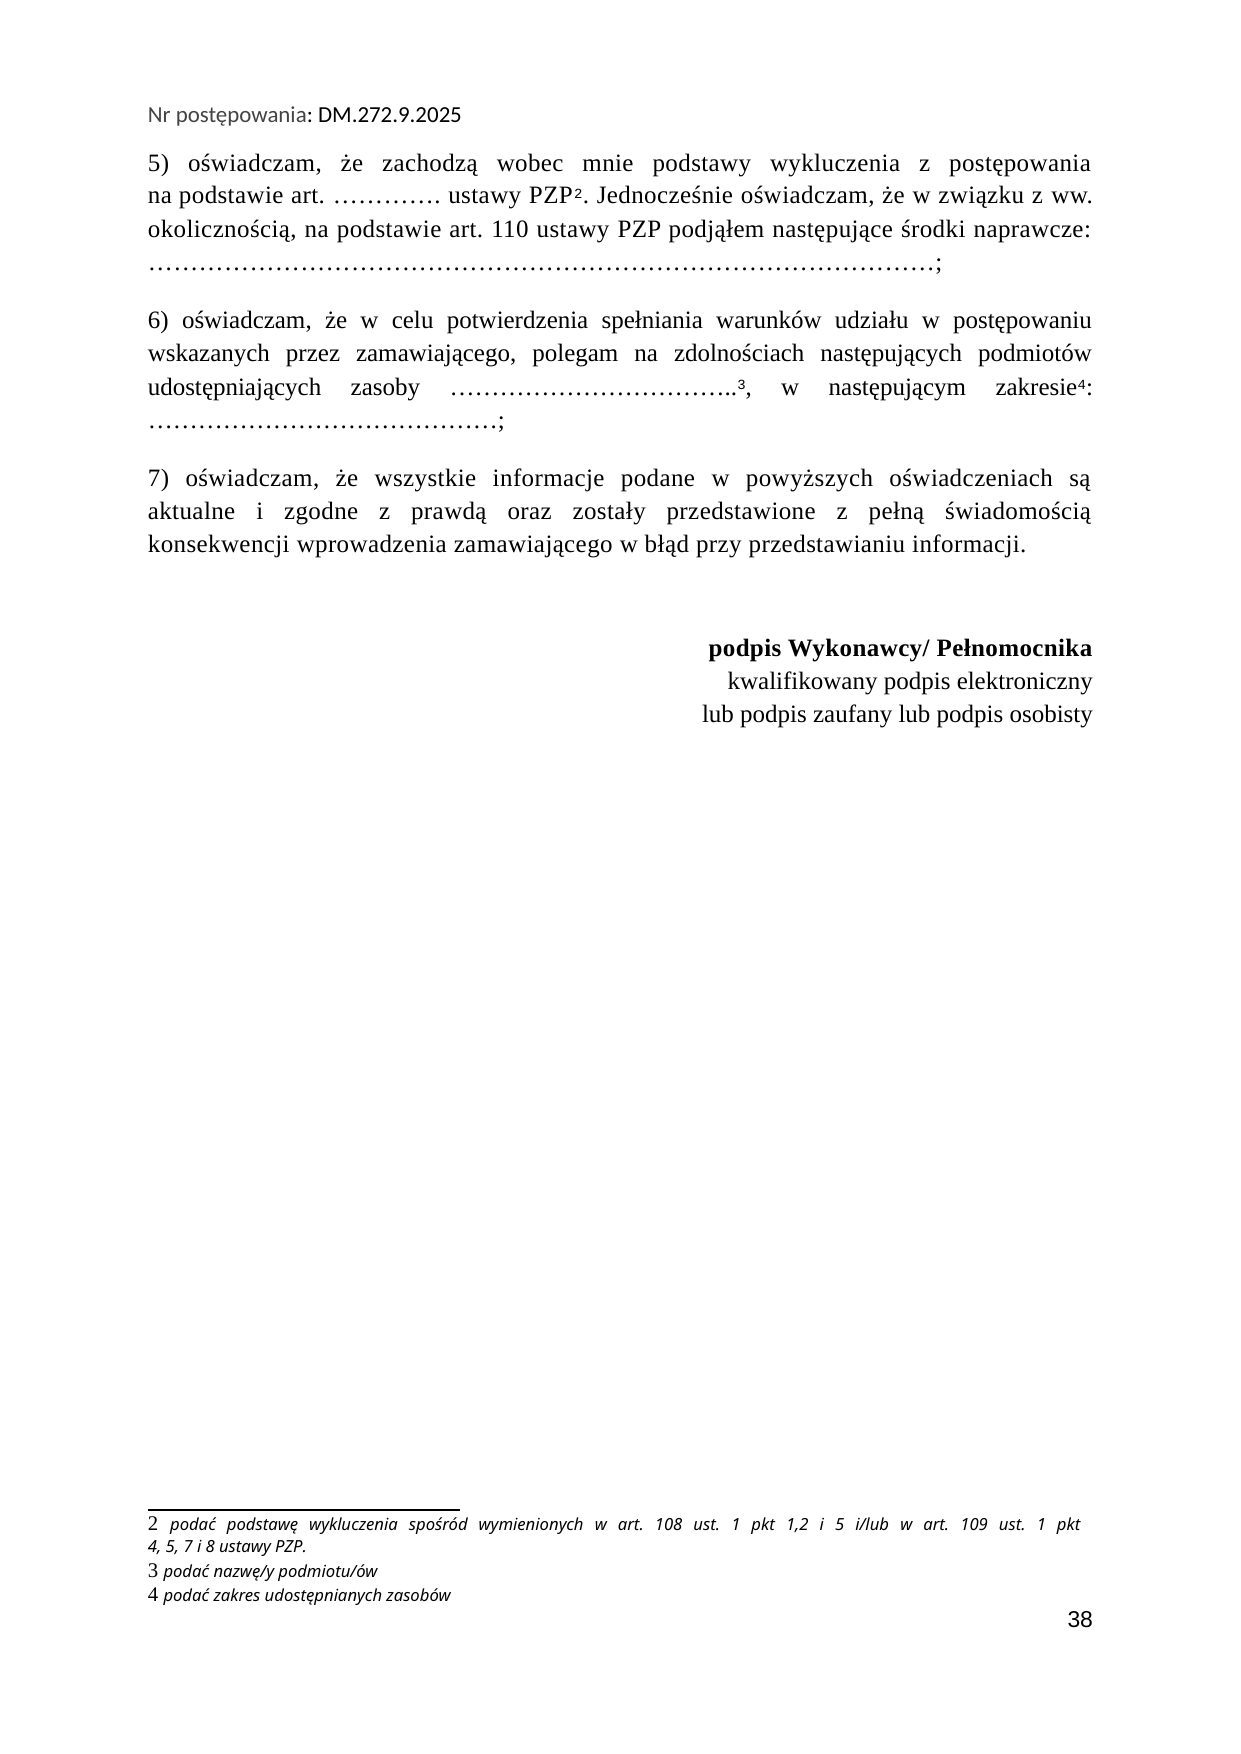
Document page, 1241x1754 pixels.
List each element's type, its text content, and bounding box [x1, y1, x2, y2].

text podpis Wykonawcy/ Pełnomocnika [148, 633, 1093, 662]
text podać zakres udostępnianych zasobów [148, 1582, 1093, 1606]
text podać podstawę wykluczenia spośród wymienionych w art. 108 ust. 1 pkt 1,2 i 5 i/lub w art. 109 ust. 1 pkt 4, 5, 7 i 8 ustawy PZP. [148, 1511, 1093, 1558]
text 5) oświadczam, że zachodzą wobec mnie podstawy wykluczenia z postępowania na podstawie art. …………. ustawy PZP. Jednocześnie oświadczam, że w związku z ww. okolicznością, na podstawie art. 110 ustawy PZP podjąłem następujące środki naprawcze: …………………………………………………………………………………; [148, 148, 1093, 276]
text 6) oświadczam, że w celu potwierdzenia spełniania warunków udziału w postępowaniu wskazanych przez zamawiającego, polegam na zdolnościach następujących podmiotów udostępniających zasoby …………………………….., w następującym zakresie: ……………………………………; [148, 306, 1093, 434]
text kwalifikowany podpis elektroniczny [709, 666, 1093, 695]
text podać nazwę/y podmiotu/ów [148, 1558, 1093, 1582]
text lub podpis zaufany lub podpis osobisty [148, 699, 1093, 728]
text 7) oświadczam, że wszystkie informacje podane w powyższych oświadczeniach są aktualne i zgodne z prawdą oraz zostały przedstawione z pełną świadomością konsekwencji wprowadzenia zamawiającego w błąd przy przedstawianiu informacji. [148, 463, 1093, 558]
